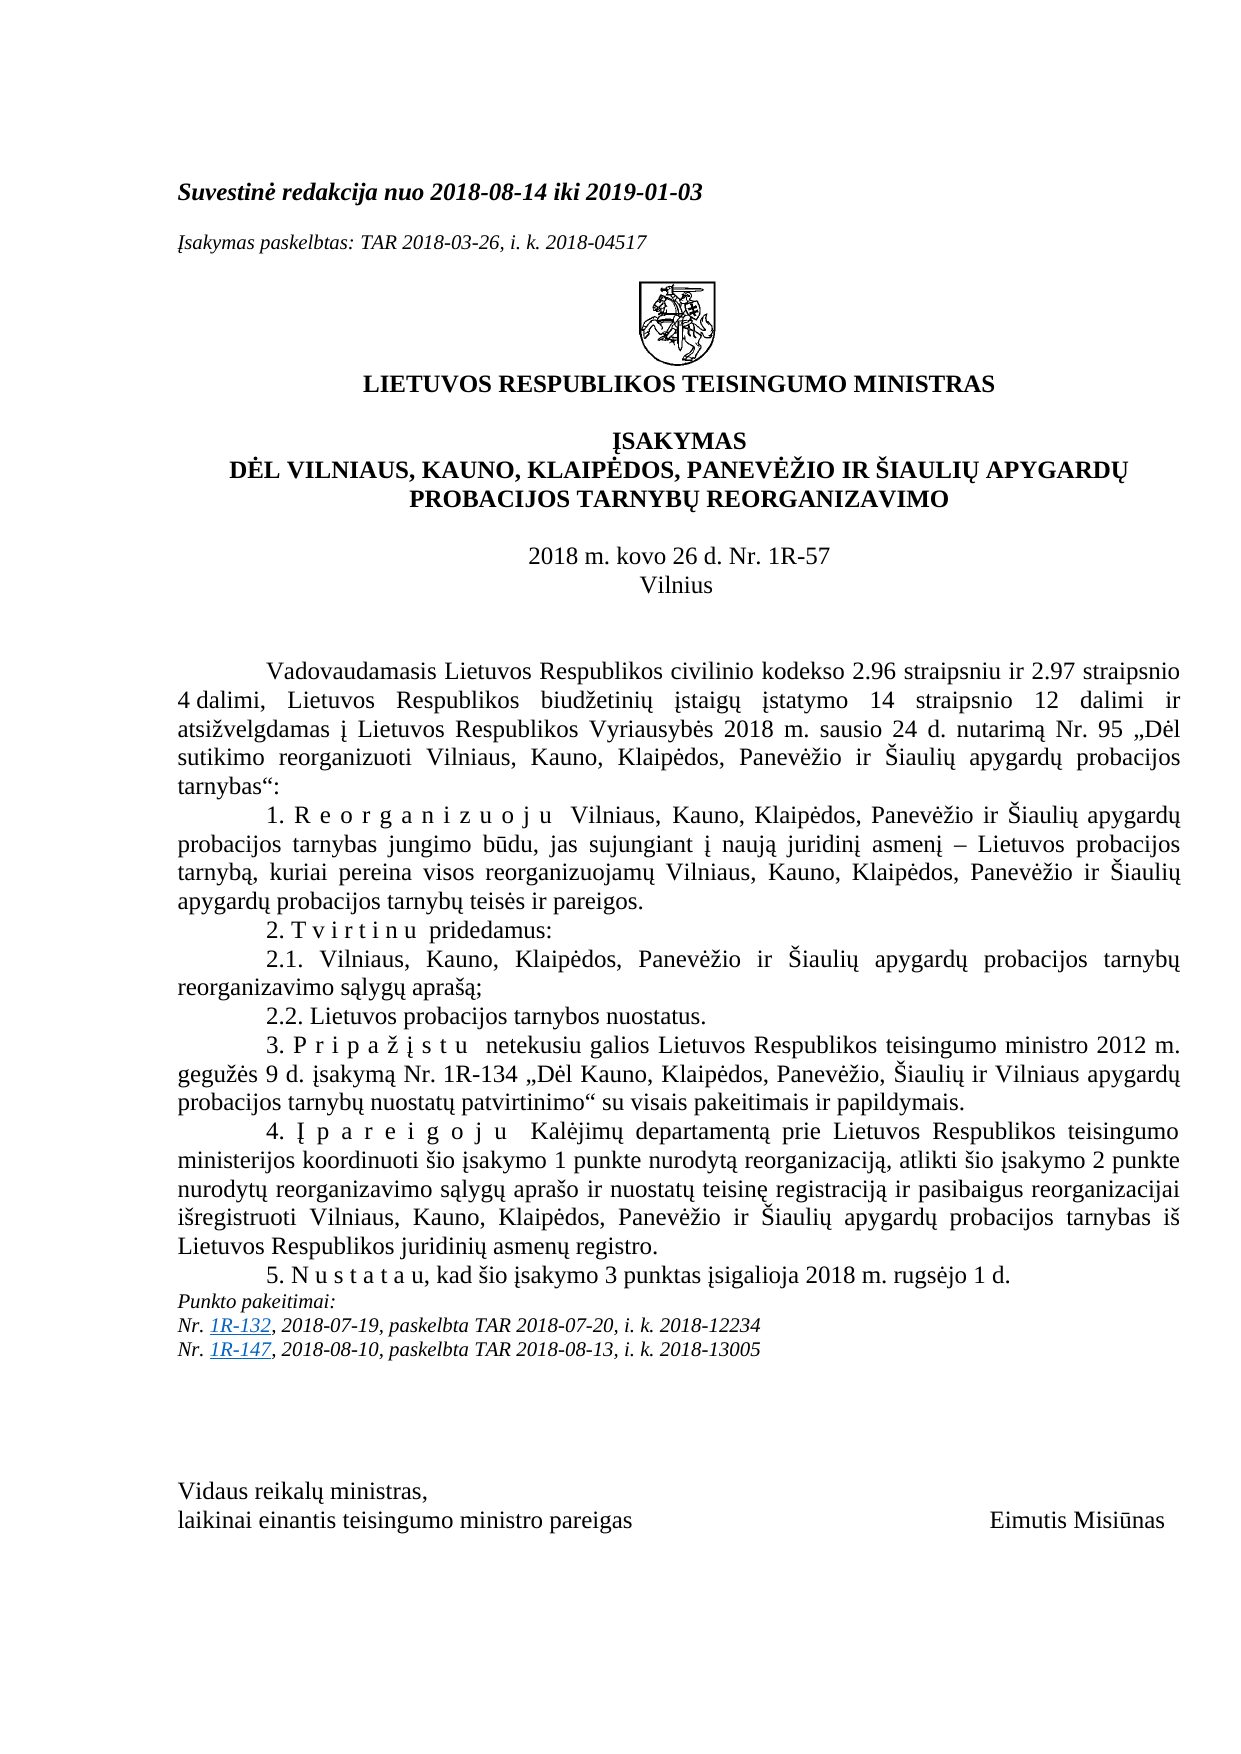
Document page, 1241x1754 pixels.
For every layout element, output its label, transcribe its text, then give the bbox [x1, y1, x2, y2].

text Vadovaudamasis Lietuvos Respublikos civilinio kodekso 2.96 straipsniu ir 2.97 straipsnio 4 dalimi, Lietuvos Respublikos biudžetinių įstaigų įstatymo 14 straipsnio 12 dalimi ir atsižvelgdamas į Lietuvos Respublikos Vyriausybės 2018 m. sausio 24 d. nutarimą Nr. 95 „Dėl sutikimo reorganizuoti Vilniaus, Kauno, Klaipėdos, Panevėžio ir Šiaulių apygardų probacijos tarnybas“: [177, 656, 1181, 800]
text 2.2. Lietuvos probacijos tarnybos nuostatus. [177, 1001, 1181, 1030]
text 2.1. Vilniaus, Kauno, Klaipėdos, Panevėžio ir Šiaulių apygardų probacijos tarnybų reorganizavimo sąlygų aprašą; [177, 944, 1181, 1001]
text 4. Į p a r e i g o j u Kalėjimų departamentą prie Lietuvos Respublikos teisingumo ministerijos koordinuoti šio įsakymo 1 punkte nurodytą reorganizaciją, atlikti šio įsakymo 2 punkte nurodytų reorganizavimo sąlygų aprašo ir nuostatų teisinę registraciją ir pasibaigus reorganizacijai išregistruoti Vilniaus, Kauno, Klaipėdos, Panevėžio ir Šiaulių apygardų probacijos tarnybas iš Lietuvos Respublikos juridinių asmenų registro. [177, 1116, 1181, 1260]
text 1. R e o r g a n i z u o j u Vilniaus, Kauno, Klaipėdos, Panevėžio ir Šiaulių apygardų probacijos tarnybas jungimo būdu, jas sujungiant į naują juridinį asmenį – Lietuvos probacijos tarnybą, kuriai pereina visos reorganizuojamų Vilniaus, Kauno, Klaipėdos, Panevėžio ir Šiaulių apygardų probacijos tarnybų teisės ir pareigos. [177, 800, 1181, 915]
text Vilnius [177, 570, 1181, 599]
text Punkto pakeitimai: [177, 1289, 1181, 1313]
text ĮSAKYMAS [177, 426, 1181, 455]
text LIETUVOS RESPUBLIKOS TEISINGUMO MINISTRAS [177, 369, 1181, 397]
text Įsakymas paskelbtas: TAR 2018-03-26, i. k. 2018-04517 [177, 230, 1181, 254]
text 3. P r i p a ž į s t u netekusiu galios Lietuvos Respublikos teisingumo ministro 2012 m. gegužės 9 d. įsakymą Nr. 1R-134 „Dėl Kauno, Klaipėdos, Panevėžio, Šiaulių ir Vilniaus apygardų probacijos tarnybų nuostatų patvirtinimo“ su visais pakeitimais ir papildymais. [177, 1030, 1181, 1116]
text 5. Nustatau, kad šio įsakymo 3 punktas įsigalioja 2018 m. rugsėjo 1 d. [177, 1260, 1181, 1289]
text Vidaus reikalų ministras, [177, 1476, 1181, 1505]
text Nr. 1R-132, 2018-07-19, paskelbta TAR 2018-07-20, i. k. 2018-12234 [177, 1313, 1181, 1337]
text 2. T v i r t i n u pridedamus: [177, 915, 1181, 944]
text laikinai einantis teisingumo ministro pareigas Eimutis Misiūnas [177, 1505, 1181, 1533]
text DĖL VILNIAUS, KAUNO, KLAIPĖDOS, PANEVĖŽIO IR ŠIAULIŲ APYGARDŲ PROBACIJOS TARNYBŲ REORGANIZAVIMO [177, 455, 1181, 512]
text 2018 m. kovo 26 d. Nr. 1R-57 [177, 541, 1181, 570]
text Suvestinė redakcija nuo 2018-08-14 iki 2019-01-03 [177, 177, 1181, 206]
text Nr. 1R-147, 2018-08-10, paskelbta TAR 2018-08-13, i. k. 2018-13005 [177, 1337, 1181, 1361]
